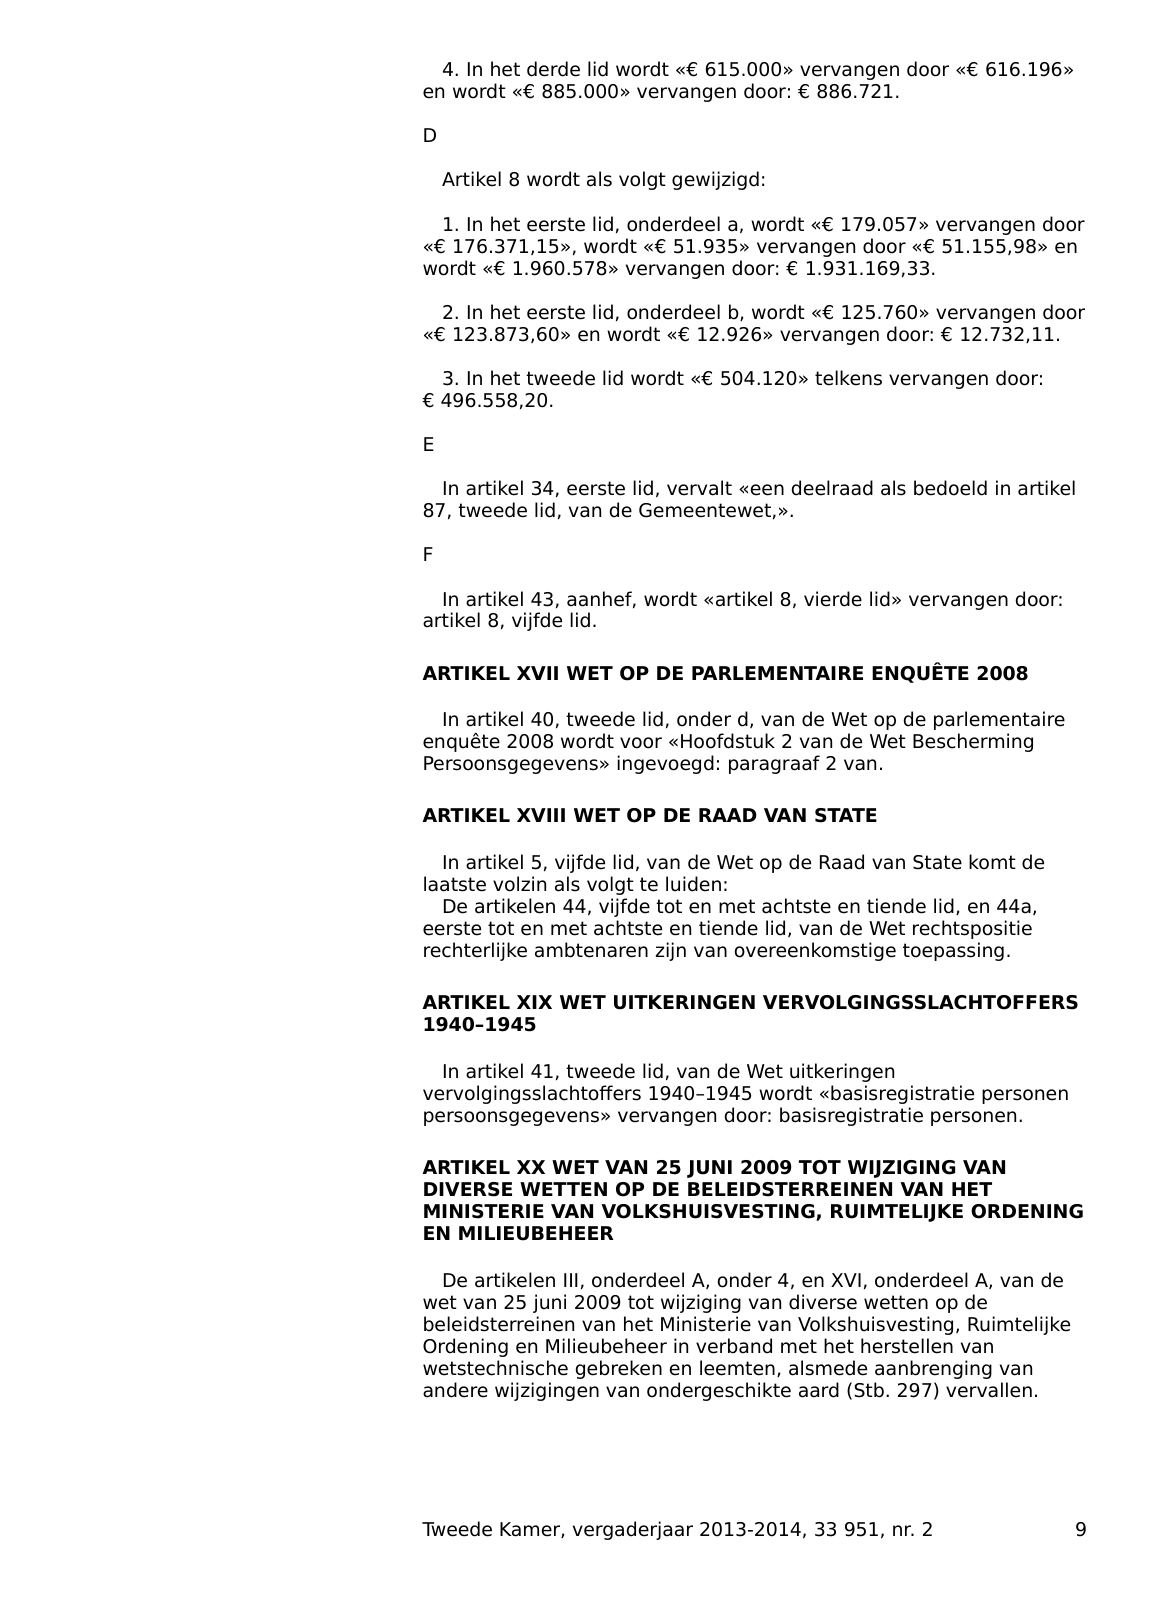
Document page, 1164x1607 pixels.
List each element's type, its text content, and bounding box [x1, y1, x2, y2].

text D [422, 125, 1087, 147]
subtitle ARTIKEL XVII WET OP DE PARLEMENTAIRE ENQUÊTE 2008 [422, 662, 1087, 684]
text In artikel 43, aanhef, wordt «artikel 8, vierde lid» vervangen door: artikel 8, vijfde lid. [422, 588, 1087, 632]
text De artikelen 44, vijfde tot en met achtste en tiende lid, en 44a, eerste tot en met achtste en tiende lid, van de Wet rechtspositie rechterlijke ambtenaren zijn van overeenkomstige toepassing. [422, 896, 1087, 962]
text E [422, 434, 1087, 456]
text De artikelen III, onderdeel A, onder 4, en XVI, onderdeel A, van de wet van 25 juni 2009 tot wijziging van diverse wetten op de beleidsterreinen van het Ministerie van Volkshuisvesting, Ruimtelijke Ordening en Milieubeheer in verband met het herstellen van wetstechnische gebreken en leemten, alsmede aanbrenging van andere wijzigingen van ondergeschikte aard (Stb. 297) vervallen. [422, 1270, 1087, 1402]
text 4. In het derde lid wordt «€ 615.000» vervangen door «€ 616.196» en wordt «€ 885.000» vervangen door: € 886.721. [422, 59, 1087, 103]
text In artikel 40, tweede lid, onder d, van de Wet op de parlementaire enquête 2008 wordt voor «Hoofdstuk 2 van de Wet Bescherming Persoonsgegevens» ingevoegd: paragraaf 2 van. [422, 709, 1087, 775]
text 2. In het eerste lid, onderdeel b, wordt «€ 125.760» vervangen door «€ 123.873,60» en wordt «€ 12.926» vervangen door: € 12.732,11. [422, 302, 1087, 346]
subtitle ARTIKEL XIX WET UITKERINGEN VERVOLGINGSSLACHTOFFERS 1940–1945 [422, 992, 1087, 1036]
text In artikel 41, tweede lid, van de Wet uitkeringen vervolgingsslachtoffers 1940–1945 wordt «basisregistratie personen persoonsgegevens» vervangen door: basisregistratie personen. [422, 1061, 1087, 1127]
text 1. In het eerste lid, onderdeel a, wordt «€ 179.057» vervangen door «€ 176.371,15», wordt «€ 51.935» vervangen door «€ 51.155,98» en wordt «€ 1.960.578» vervangen door: € 1.931.169,33. [422, 213, 1087, 279]
text In artikel 34, eerste lid, vervalt «een deelraad als bedoeld in artikel 87, tweede lid, van de Gemeentewet,». [422, 478, 1087, 522]
text 3. In het tweede lid wordt «€ 504.120» telkens vervangen door: € 496.558,20. [422, 368, 1087, 412]
text F [422, 544, 1087, 566]
subtitle ARTIKEL XVIII WET OP DE RAAD VAN STATE [422, 805, 1087, 827]
text In artikel 5, vijfde lid, van de Wet op de Raad van State komt de laatste volzin als volgt te luiden: [422, 852, 1087, 896]
subtitle ARTIKEL XX WET VAN 25 JUNI 2009 TOT WIJZIGING VAN DIVERSE WETTEN OP DE BELEIDSTERREINEN VAN HET MINISTERIE VAN VOLKSHUISVESTING, RUIMTELIJKE ORDENING EN MILIEUBEHEER [422, 1157, 1087, 1245]
text Artikel 8 wordt als volgt gewijzigd: [422, 169, 1087, 191]
